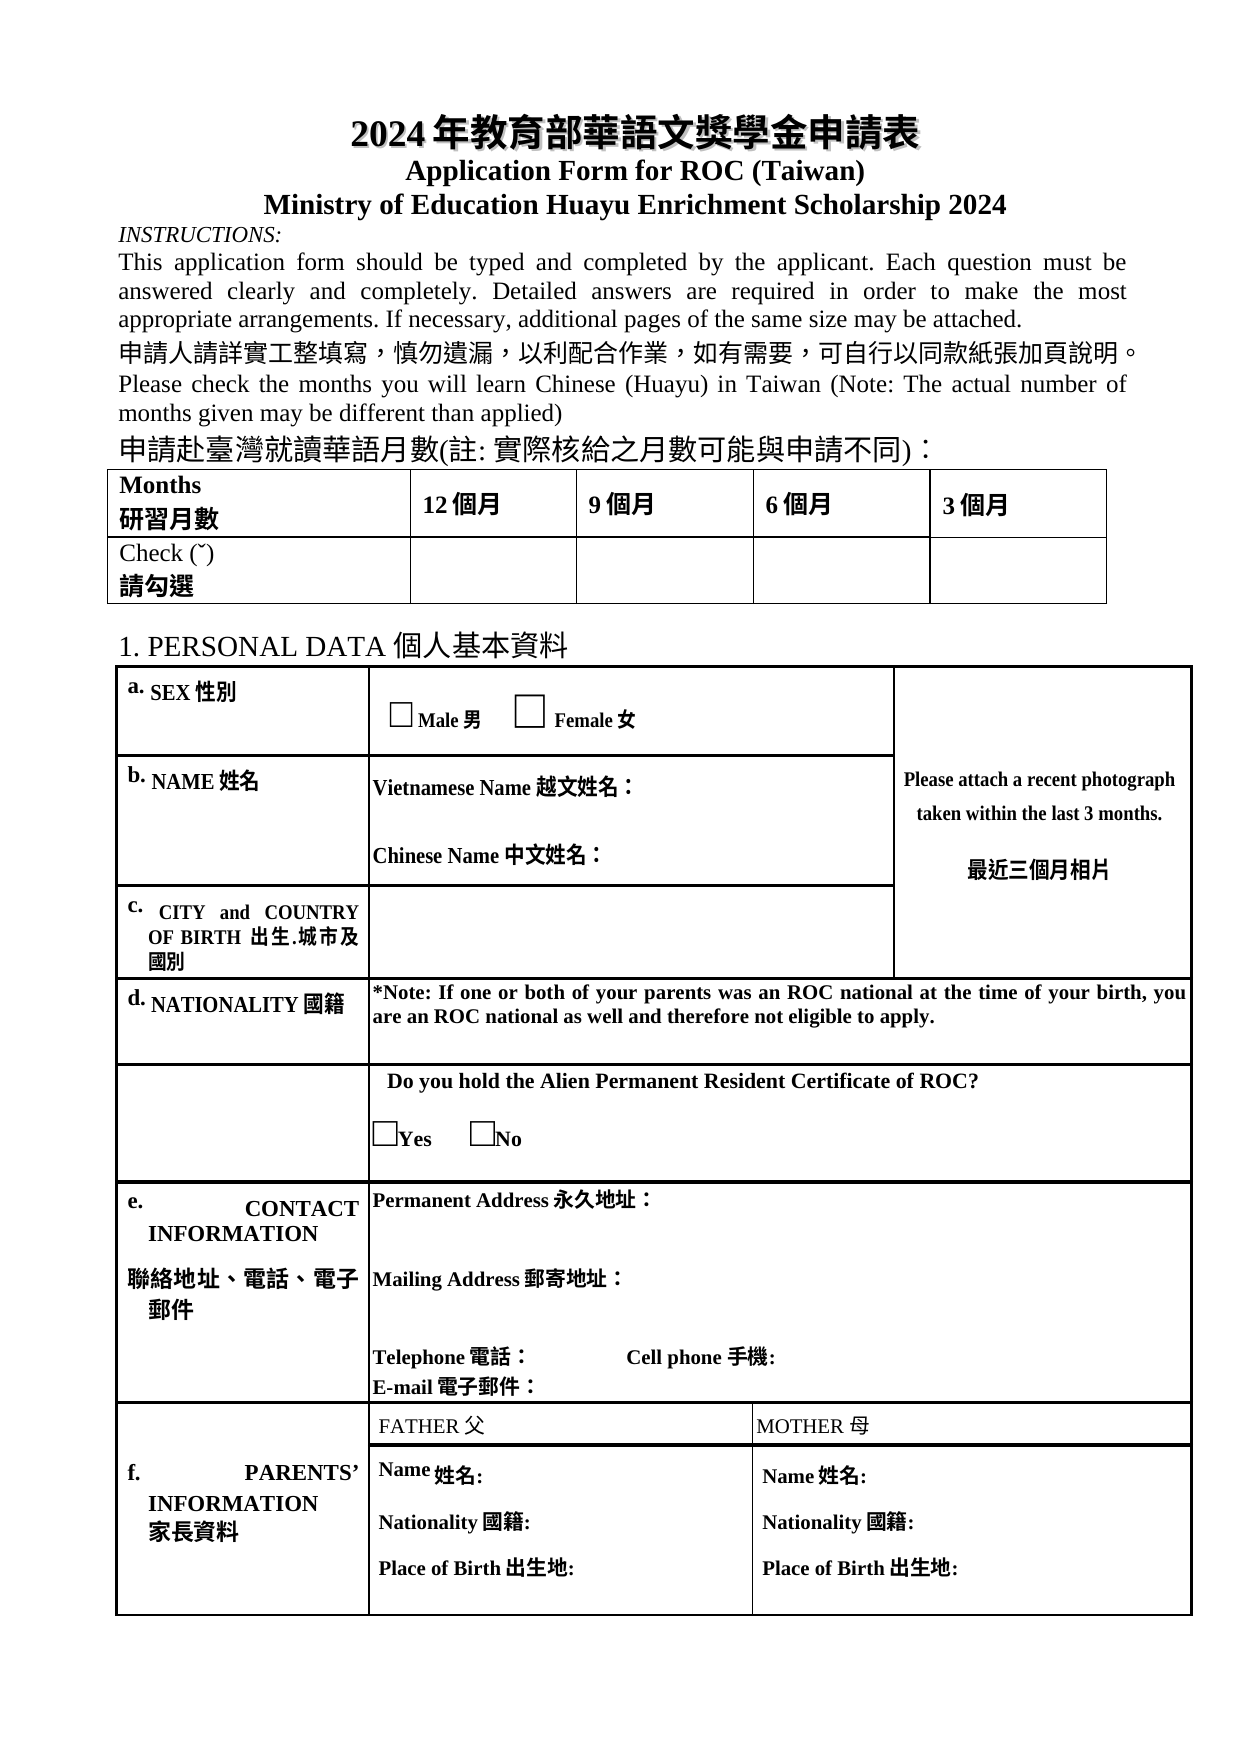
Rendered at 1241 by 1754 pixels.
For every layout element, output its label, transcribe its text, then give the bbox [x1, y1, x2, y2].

table_cell Name姓名: Nationality國籍: Place of Birth出生地: [370, 1447, 752, 1614]
text This application form should be typed and completed by the applicant. Each question must be answered clearly and completely. Detailed answers are required in order to make the most appropriate arrangements. If necessary, additional pages of the same size may be attached. [118, 247, 1128, 333]
table_cell *Note: If one or both of your parents was an ROC national at the time of your birth, you are an ROC national as well and therefore not eligible to apply. [370, 980, 1190, 1063]
table_header 12個月 [411, 470, 576, 536]
text Please check the months you will learn Chinese (Huayu) in Taiwan (Note: The actual number of months given may be different than applied) [118, 369, 1128, 427]
table_cell [118, 1066, 368, 1180]
table_cell b. NAME姓名 [118, 757, 368, 884]
table_header Please attach a recent photograph taken within the last 3 months. 最近三個月相片 [895, 668, 1190, 977]
table_cell Do you hold the Alien Permanent Resident Certificate of ROC? □Yes □No [370, 1066, 1190, 1180]
table_cell Name姓名: Nationality國籍: Place of Birth出生地: [753, 1447, 1190, 1614]
text 申請赴臺灣就讀華語月數(註: 實際核給之月數可能與申請不同)︰ [118, 427, 1128, 469]
table_cell Permanent Address永久地址： Mailing Address郵寄地址： Telephone電話： Cell phone 手機: E-mail電子郵件： [370, 1184, 1190, 1401]
table_cell FATHER 父 [370, 1404, 752, 1443]
table_cell [411, 538, 576, 603]
text 申請人請詳實工整填寫，慎勿遺漏，以利配合作業，如有需要，可自行以同款紙張加頁說明。 [118, 333, 1128, 369]
table_cell [754, 538, 929, 603]
table_cell [577, 538, 753, 603]
table_cell d. NATIONALITY國籍 [118, 980, 368, 1063]
table_header a. SEX 性別 [118, 668, 368, 754]
text 1. PERSONAL DATA 個人基本資料 [118, 623, 1128, 665]
table_cell [370, 887, 893, 977]
table_cell e. CONTACT INFORMATION 聯絡地址、電話、電子郵件 [118, 1184, 368, 1401]
table_header □ Male 男 □ Female女 [370, 668, 893, 754]
table_header 3個月 [931, 470, 1106, 537]
table_cell Vietnamese Name 越文姓名： Chinese Name 中文姓名： [370, 757, 893, 884]
table_header Months 研習月數 [108, 470, 410, 536]
table_header 9個月 [577, 470, 753, 536]
table_header 6個月 [754, 470, 929, 536]
table_cell f. PARENTS’ INFORMATION 家長資料 [118, 1404, 368, 1614]
text 2024年教育部華語文獎學金申請表 [118, 118, 1152, 153]
table_cell Check (ˇ) 請勾選 [108, 538, 410, 603]
table_cell c. CITY and COUNTRY OF BIRTH 出生.城市及國別 [118, 887, 368, 977]
table_cell MOTHER 母 [753, 1404, 1190, 1443]
subtitle INSTRUCTIONS: [118, 221, 1128, 247]
text Application Form for ROC (Taiwan) [118, 153, 1152, 187]
table_cell [931, 538, 1106, 603]
text Ministry of Education Huayu Enrichment Scholarship 2024 [118, 187, 1152, 221]
